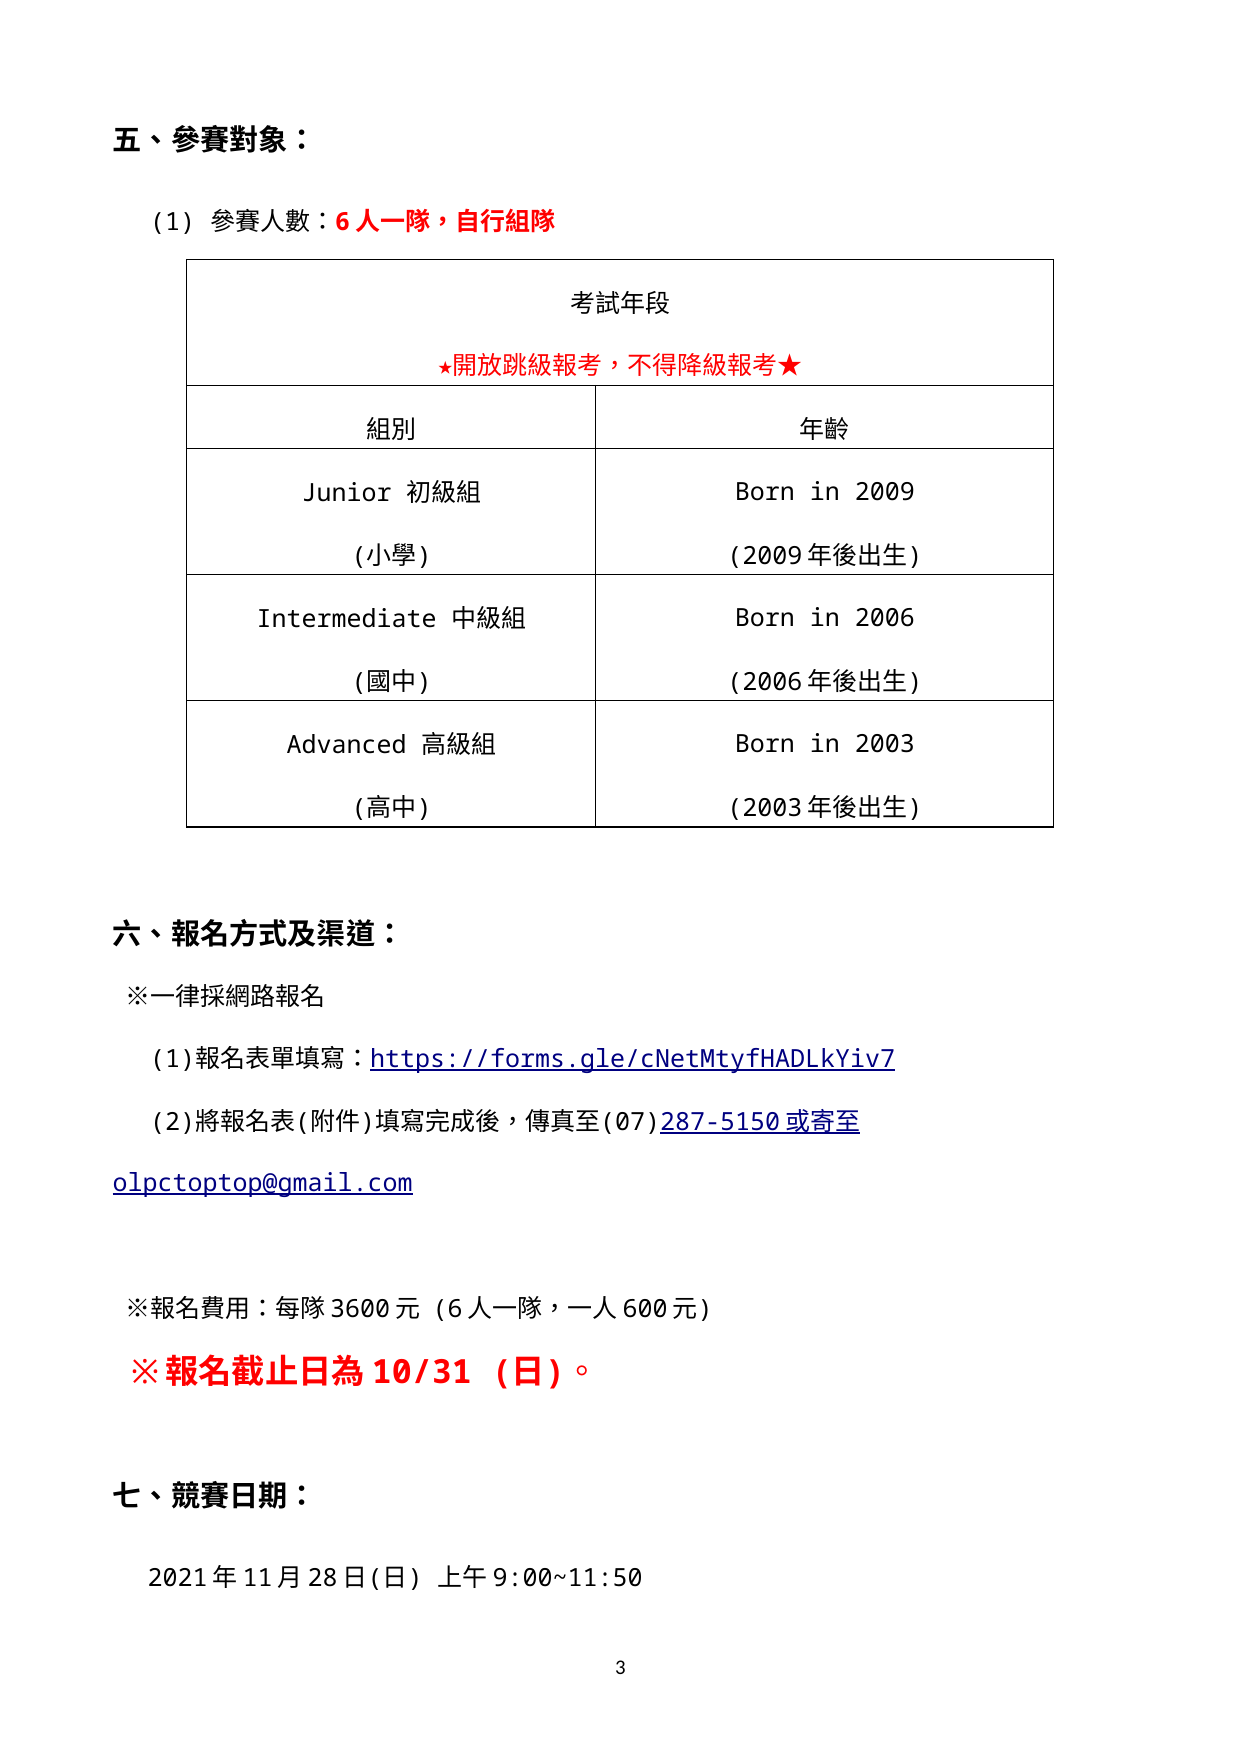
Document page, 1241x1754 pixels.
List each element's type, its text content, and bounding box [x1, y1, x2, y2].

text ※一律採網路報名 [75, 952, 1128, 1015]
table_cell Born in 2003 (2003年後出生) [596, 701, 1053, 826]
text ※報名截止日為10/31 (日)。 [75, 1327, 1128, 1390]
text 五、參賽對象： [112, 96, 1128, 159]
table_cell 年齡 [596, 386, 1053, 448]
text (1)報名表單填寫：https://forms.gle/cNetMtyfHADLkYiv7 [75, 1015, 1128, 1077]
text (1) 參賽人數：6人一隊，自行組隊 [75, 177, 1128, 240]
table_cell Intermediate 中級組 (國中) [187, 575, 595, 700]
text 2021年11月28日(日) 上午9:00~11:50 [112, 1534, 1128, 1596]
text 七、競賽日期： [112, 1452, 1128, 1515]
table_cell Born in 2009 (2009年後出生) [596, 449, 1053, 574]
table_cell Advanced 高級組 (高中) [187, 701, 595, 826]
table_cell Born in 2006 (2006年後出生) [596, 575, 1053, 700]
table_cell Junior 初級組 (小學) [187, 449, 595, 574]
text 六、報名方式及渠道： [112, 890, 1128, 952]
table_cell 組別 [187, 386, 595, 448]
table_header 考試年段 ★開放跳級報考，不得降級報考★ [187, 260, 1053, 385]
text (2)將報名表(附件)填寫完成後，傳真至(07)287-5150或寄至olpctoptop@gmail.com [75, 1077, 1128, 1202]
text ※報名費用：每隊3600元 (6人一隊，一人600元) [75, 1265, 1128, 1327]
